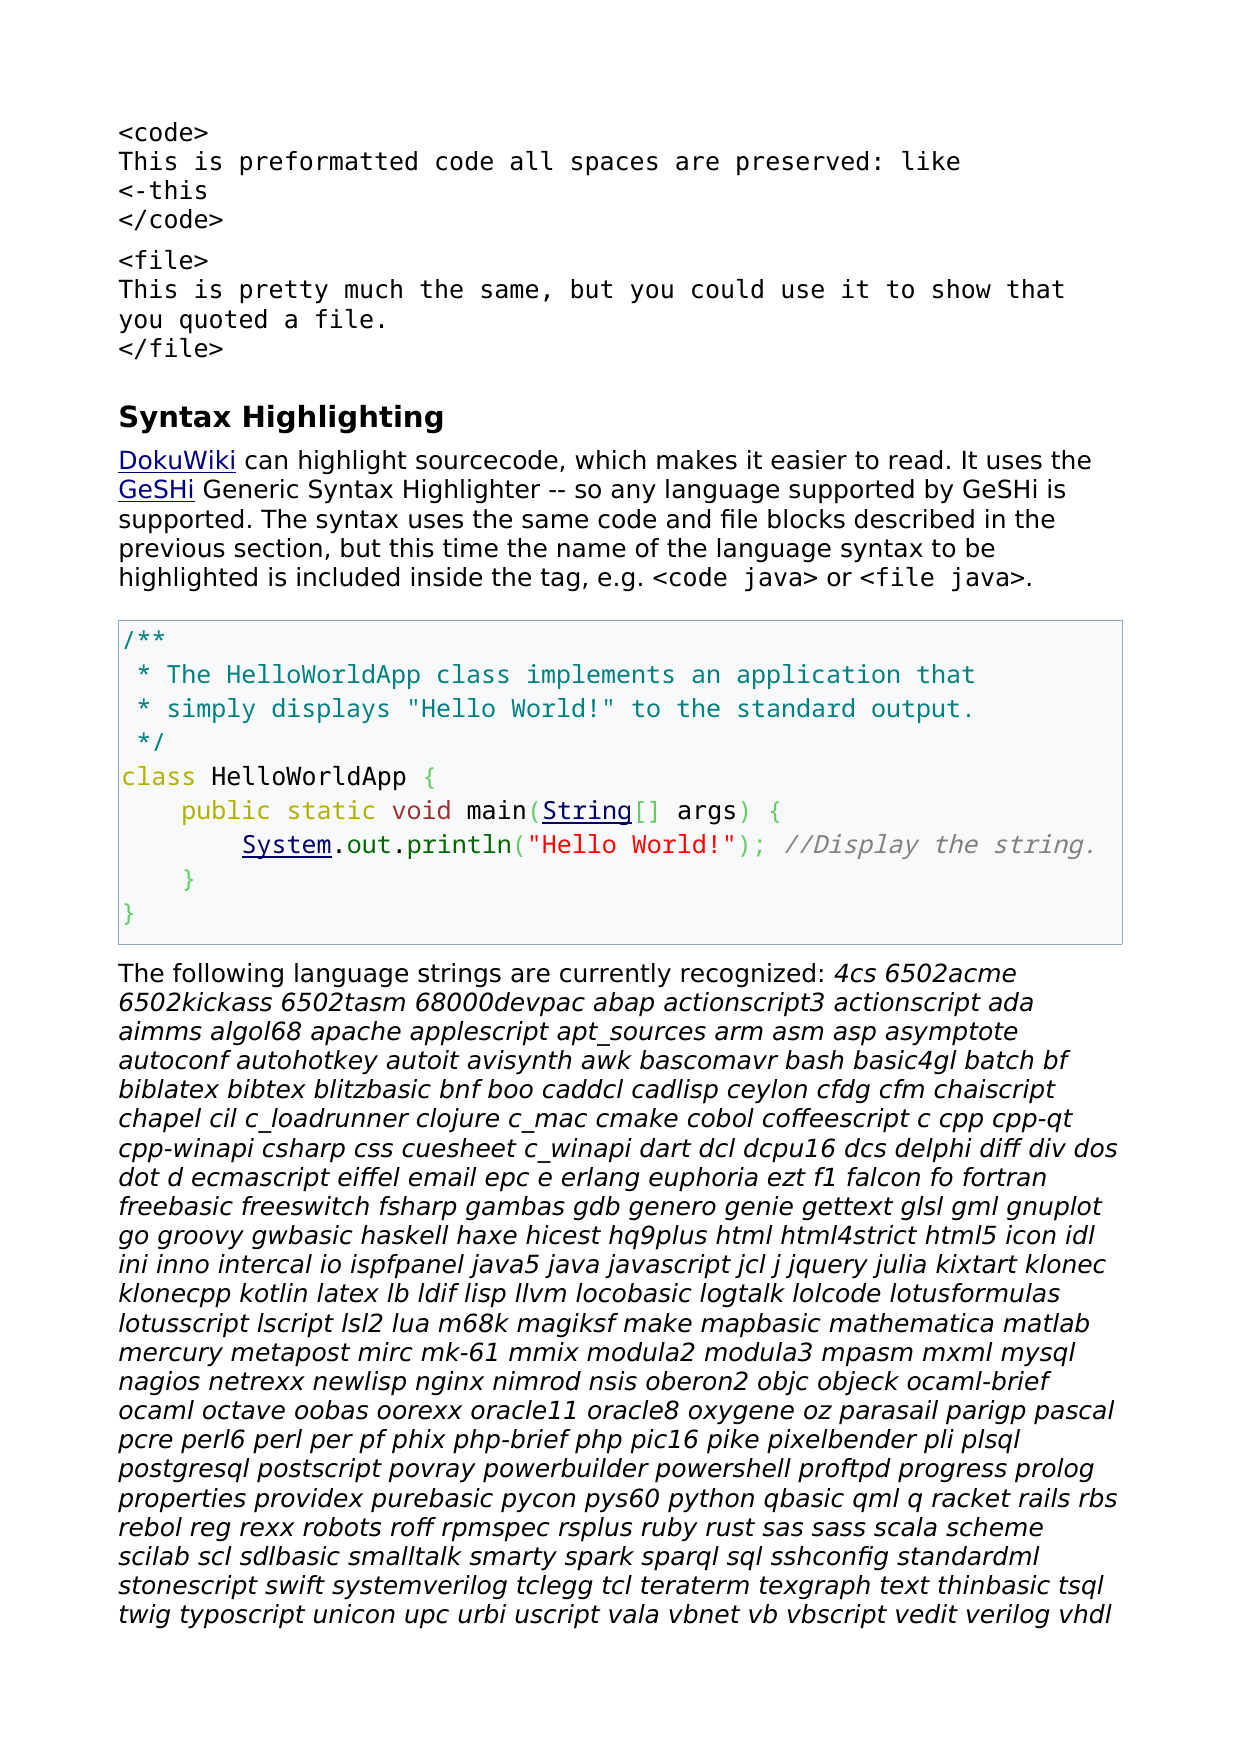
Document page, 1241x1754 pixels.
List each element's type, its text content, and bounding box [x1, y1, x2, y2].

text <code> This is preformatted code all spaces are preserved: like <-this </code> [118, 118, 1122, 235]
subtitle Syntax Highlighting [118, 400, 1122, 434]
text DokuWiki can highlight sourcecode, which makes it easier to read. It uses the GeSHi Generic Syntax Highlighter -- so any language supported by GeSHi is supported. The syntax uses the same code and file blocks described in the previous section, but this time the name of the language syntax to be highlighted is included inside the tag, e.g. <code java> or <file java>. [118, 446, 1122, 592]
table_header /** * The HelloWorldApp class implements an application that * simply displays "Hello World!" to the standard output. */ class HelloWorldApp { public static void main(String[] args) { System.out.println("Hello World!"); //Display the string. } } [119, 621, 1122, 944]
text <file> This is pretty much the same, but you could use it to show that you quoted a file. </file> [118, 247, 1122, 363]
text The following language strings are currently recognized: 4cs 6502acme 6502kickass 6502tasm 68000devpac abap actionscript3 actionscript ada aimms algol68 apache applescript apt_sources arm asm asp asymptote autoconf autohotkey autoit avisynth awk bascomavr bash basic4gl batch bf biblatex bibtex blitzbasic bnf boo caddcl cadlisp ceylon cfdg cfm chaiscript chapel cil c_loadrunner clojure c_mac cmake cobol coffeescript c cpp cpp-qt cpp-winapi csharp css cuesheet c_winapi dart dcl dcpu16 dcs delphi diff div dos dot d ecmascript eiffel email epc e erlang euphoria ezt f1 falcon fo fortran freebasic freeswitch fsharp gambas gdb genero genie gettext glsl gml gnuplot go groovy gwbasic haskell haxe hicest hq9plus html html4strict html5 icon idl ini inno intercal io ispfpanel java5 java javascript jcl j jquery julia kixtart klonec klonecpp kotlin latex lb ldif lisp llvm locobasic logtalk lolcode lotusformulas lotusscript lscript lsl2 lua m68k magiksf make mapbasic mathematica matlab mercury metapost mirc mk-61 mmix modula2 modula3 mpasm mxml mysql nagios netrexx newlisp nginx nimrod nsis oberon2 objc objeck ocaml-brief ocaml octave oobas oorexx oracle11 oracle8 oxygene oz parasail parigp pascal pcre perl6 perl per pf phix php-brief php pic16 pike pixelbender pli plsql postgresql postscript povray powerbuilder powershell proftpd progress prolog properties providex purebasic pycon pys60 python qbasic qml q racket rails rbs rebol reg rexx robots roff rpmspec rsplus ruby rust sas sass scala scheme scilab scl sdlbasic smalltalk smarty spark sparql sql sshconfig standardml stonescript swift systemverilog tclegg tcl teraterm texgraph text thinbasic tsql twig typoscript unicon upc urbi uscript vala vbnet vb vbscript vedit verilog vhdl [118, 959, 1122, 1629]
